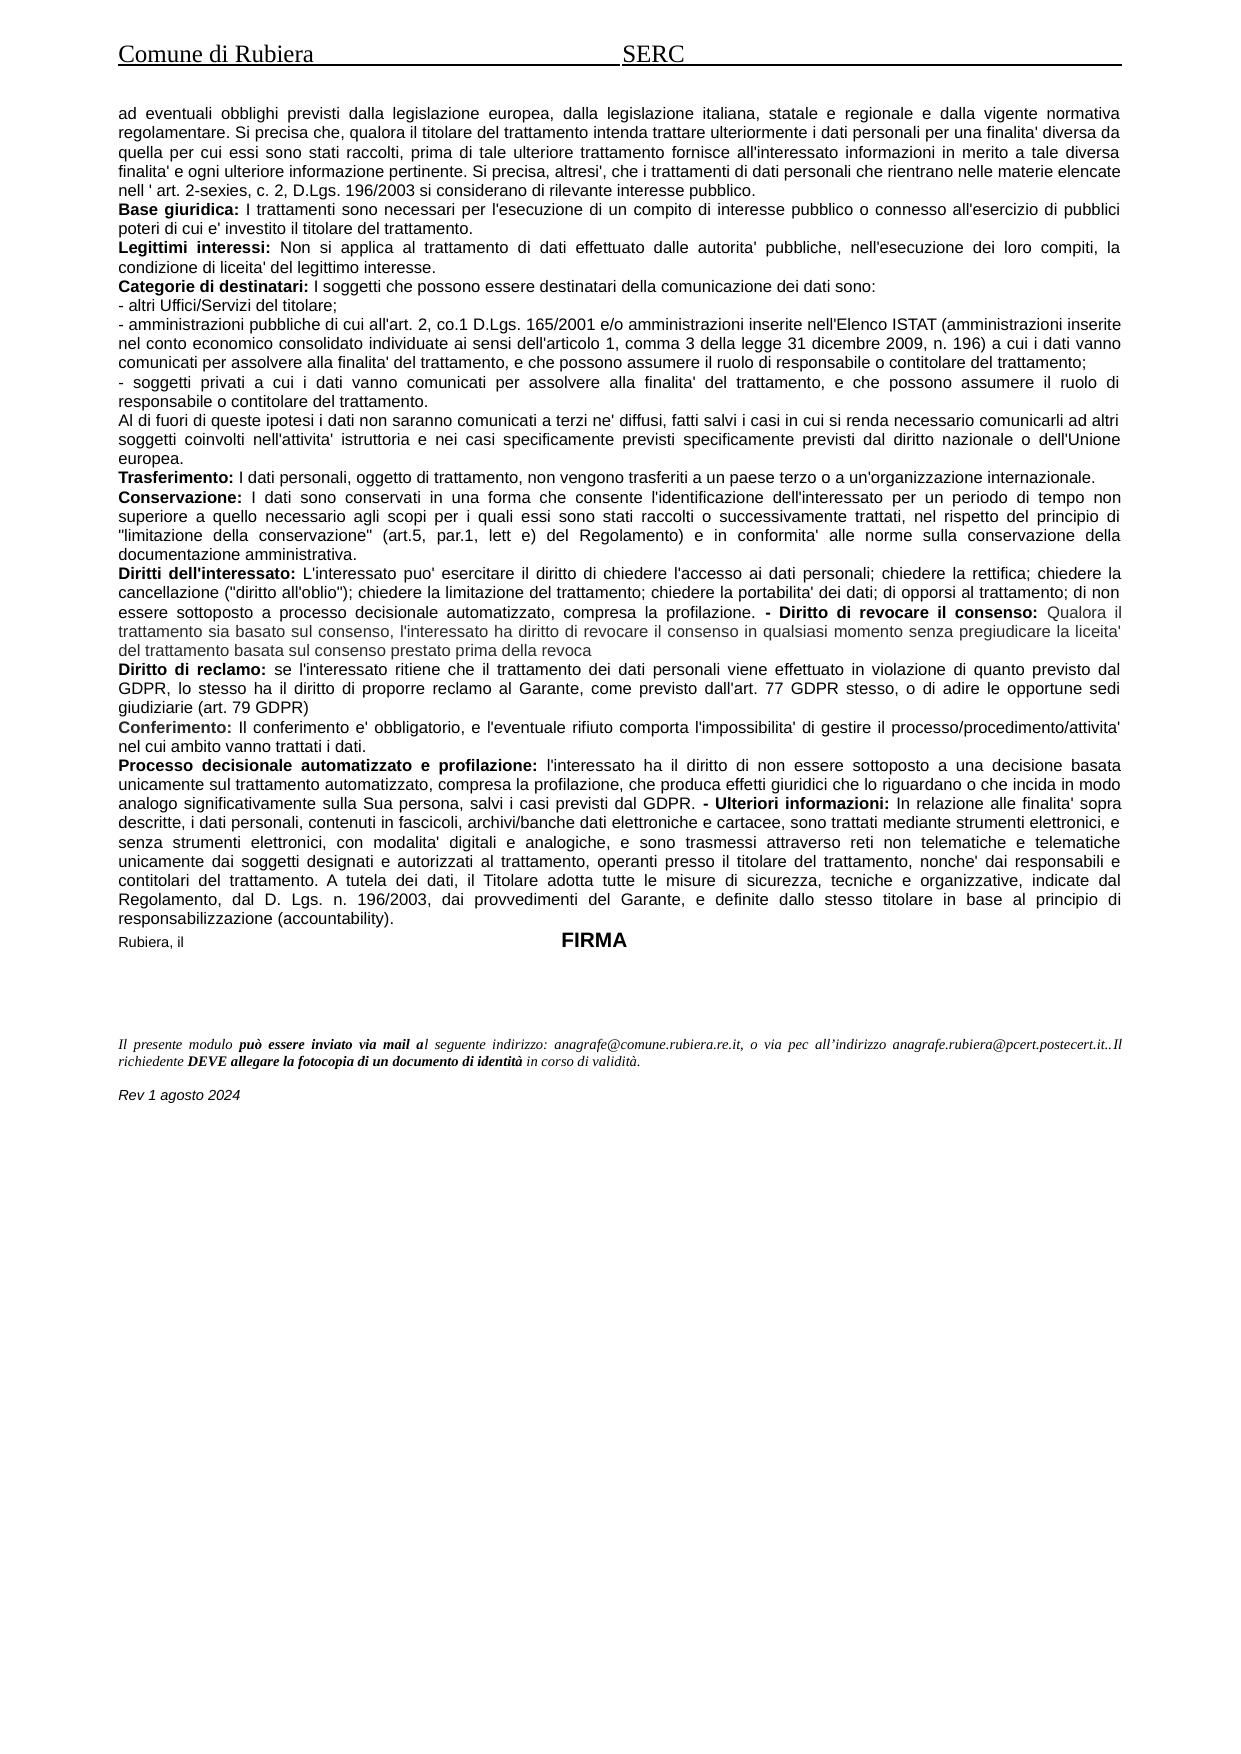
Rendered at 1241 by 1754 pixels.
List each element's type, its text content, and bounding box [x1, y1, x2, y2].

text Diritti dell'interessato: L'interessato puo' esercitare il diritto di chiedere l'accesso ai dati personali; chiedere la rettifica; chiedere la cancellazione ("diritto all'oblio"); chiedere la limitazione del trattamento; chiedere la portabilita' dei dati; di opporsi al trattamento; di non essere sottoposto a processo decisionale automatizzato, compresa la profilazione. - Diritto di revocare il consenso: Qualora il trattamento sia basato sul consenso, l'interessato ha diritto di revocare il consenso in qualsiasi momento senza pregiudicare la liceita' del trattamento basata sul consenso prestato prima della revoca [118, 564, 1122, 660]
text Il presente modulo può essere inviato via mail al seguente indirizzo: anagrafe@comune.rubiera.re.it, o via pec all’indirizzo anagrafe.rubiera@pcert.postecert.it..Il richiedente DEVE allegare la fotocopia di un documento di identità in corso di validità. [118, 1036, 1122, 1070]
text Al di fuori di queste ipotesi i dati non saranno comunicati a terzi ne' diffusi, fatti salvi i casi in cui si renda necessario comunicarli ad altri soggetti coinvolti nell'attivita' istruttoria e nei casi specificamente previsti specificamente previsti dal diritto nazionale o dell'Unione europea. [118, 411, 1122, 468]
text Rev 1 agosto 2024 [118, 1086, 1122, 1103]
text Rubiera, il FIRMA [118, 928, 1122, 952]
text Legittimi interessi: Non si applica al trattamento di dati effettuato dalle autorita' pubbliche, nell'esecuzione dei loro compiti, la condizione di liceita' del legittimo interesse. [118, 238, 1122, 277]
text Trasferimento: I dati personali, oggetto di trattamento, non vengono trasferiti a un paese terzo o a un'organizzazione internazionale. [118, 468, 1122, 487]
text - amministrazioni pubbliche di cui all'art. 2, co.1 D.Lgs. 165/2001 e/o amministrazioni inserite nell'Elenco ISTAT (amministrazioni inserite nel conto economico consolidato individuate ai sensi dell'articolo 1, comma 3 della legge 31 dicembre 2009, n. 196) a cui i dati vanno comunicati per assolvere alla finalita' del trattamento, e che possono assumere il ruolo di responsabile o contitolare del trattamento; [118, 315, 1122, 372]
text Conferimento: Il conferimento e' obbligatorio, e l'eventuale rifiuto comporta l'impossibilita' di gestire il processo/procedimento/attivita' nel cui ambito vanno trattati i dati. [118, 717, 1122, 756]
text Categorie di destinatari: I soggetti che possono essere destinatari della comunicazione dei dati sono: [118, 277, 1122, 296]
text Diritto di reclamo: se l'interessato ritiene che il trattamento dei dati personali viene effettuato in violazione di quanto previsto dal GDPR, lo stesso ha il diritto di proporre reclamo al Garante, come previsto dall'art. 77 GDPR stesso, o di adire le opportune sedi giudiziarie (art. 79 GDPR) [118, 660, 1122, 717]
text - soggetti privati a cui i dati vanno comunicati per assolvere alla finalita' del trattamento, e che possono assumere il ruolo di responsabile o contitolare del trattamento. [118, 372, 1122, 411]
text ad eventuali obblighi previsti dalla legislazione europea, dalla legislazione italiana, statale e regionale e dalla vigente normativa regolamentare. Si precisa che, qualora il titolare del trattamento intenda trattare ulteriormente i dati personali per una finalita' diversa da quella per cui essi sono stati raccolti, prima di tale ulteriore trattamento fornisce all'interessato informazioni in merito a tale diversa finalita' e ogni ulteriore informazione pertinente. Si precisa, altresi', che i trattamenti di dati personali che rientrano nelle materie elencate nell ' art. 2-sexies, c. 2, D.Lgs. 196/2003 si considerano di rilevante interesse pubblico. [118, 104, 1122, 200]
text Conservazione: I dati sono conservati in una forma che consente l'identificazione dell'interessato per un periodo di tempo non superiore a quello necessario agli scopi per i quali essi sono stati raccolti o successivamente trattati, nel rispetto del principio di "limitazione della conservazione" (art.5, par.1, lett e) del Regolamento) e in conformita' alle norme sulla conservazione della documentazione amministrativa. [118, 487, 1122, 564]
text - altri Uffici/Servizi del titolare; [118, 296, 1122, 315]
text Processo decisionale automatizzato e profilazione: l'interessato ha il diritto di non essere sottoposto a una decisione basata unicamente sul trattamento automatizzato, compresa la profilazione, che produca effetti giuridici che lo riguardano o che incida in modo analogo significativamente sulla Sua persona, salvi i casi previsti dal GDPR. - Ulteriori informazioni: In relazione alle finalita' sopra descritte, i dati personali, contenuti in fascicoli, archivi/banche dati elettroniche e cartacee, sono trattati mediante strumenti elettronici, e senza strumenti elettronici, con modalita' digitali e analogiche, e sono trasmessi attraverso reti non telematiche e telematiche unicamente dai soggetti designati e autorizzati al trattamento, operanti presso il titolare del trattamento, nonche' dai responsabili e contitolari del trattamento. A tutela dei dati, il Titolare adotta tutte le misure di sicurezza, tecniche e organizzative, indicate dal Regolamento, dal D. Lgs. n. 196/2003, dai provvedimenti del Garante, e definite dallo stesso titolare in base al principio di responsabilizzazione (accountability). [118, 756, 1122, 928]
text Base giuridica: I trattamenti sono necessari per l'esecuzione di un compito di interesse pubblico o connesso all'esercizio di pubblici poteri di cui e' investito il titolare del trattamento. [118, 200, 1122, 238]
